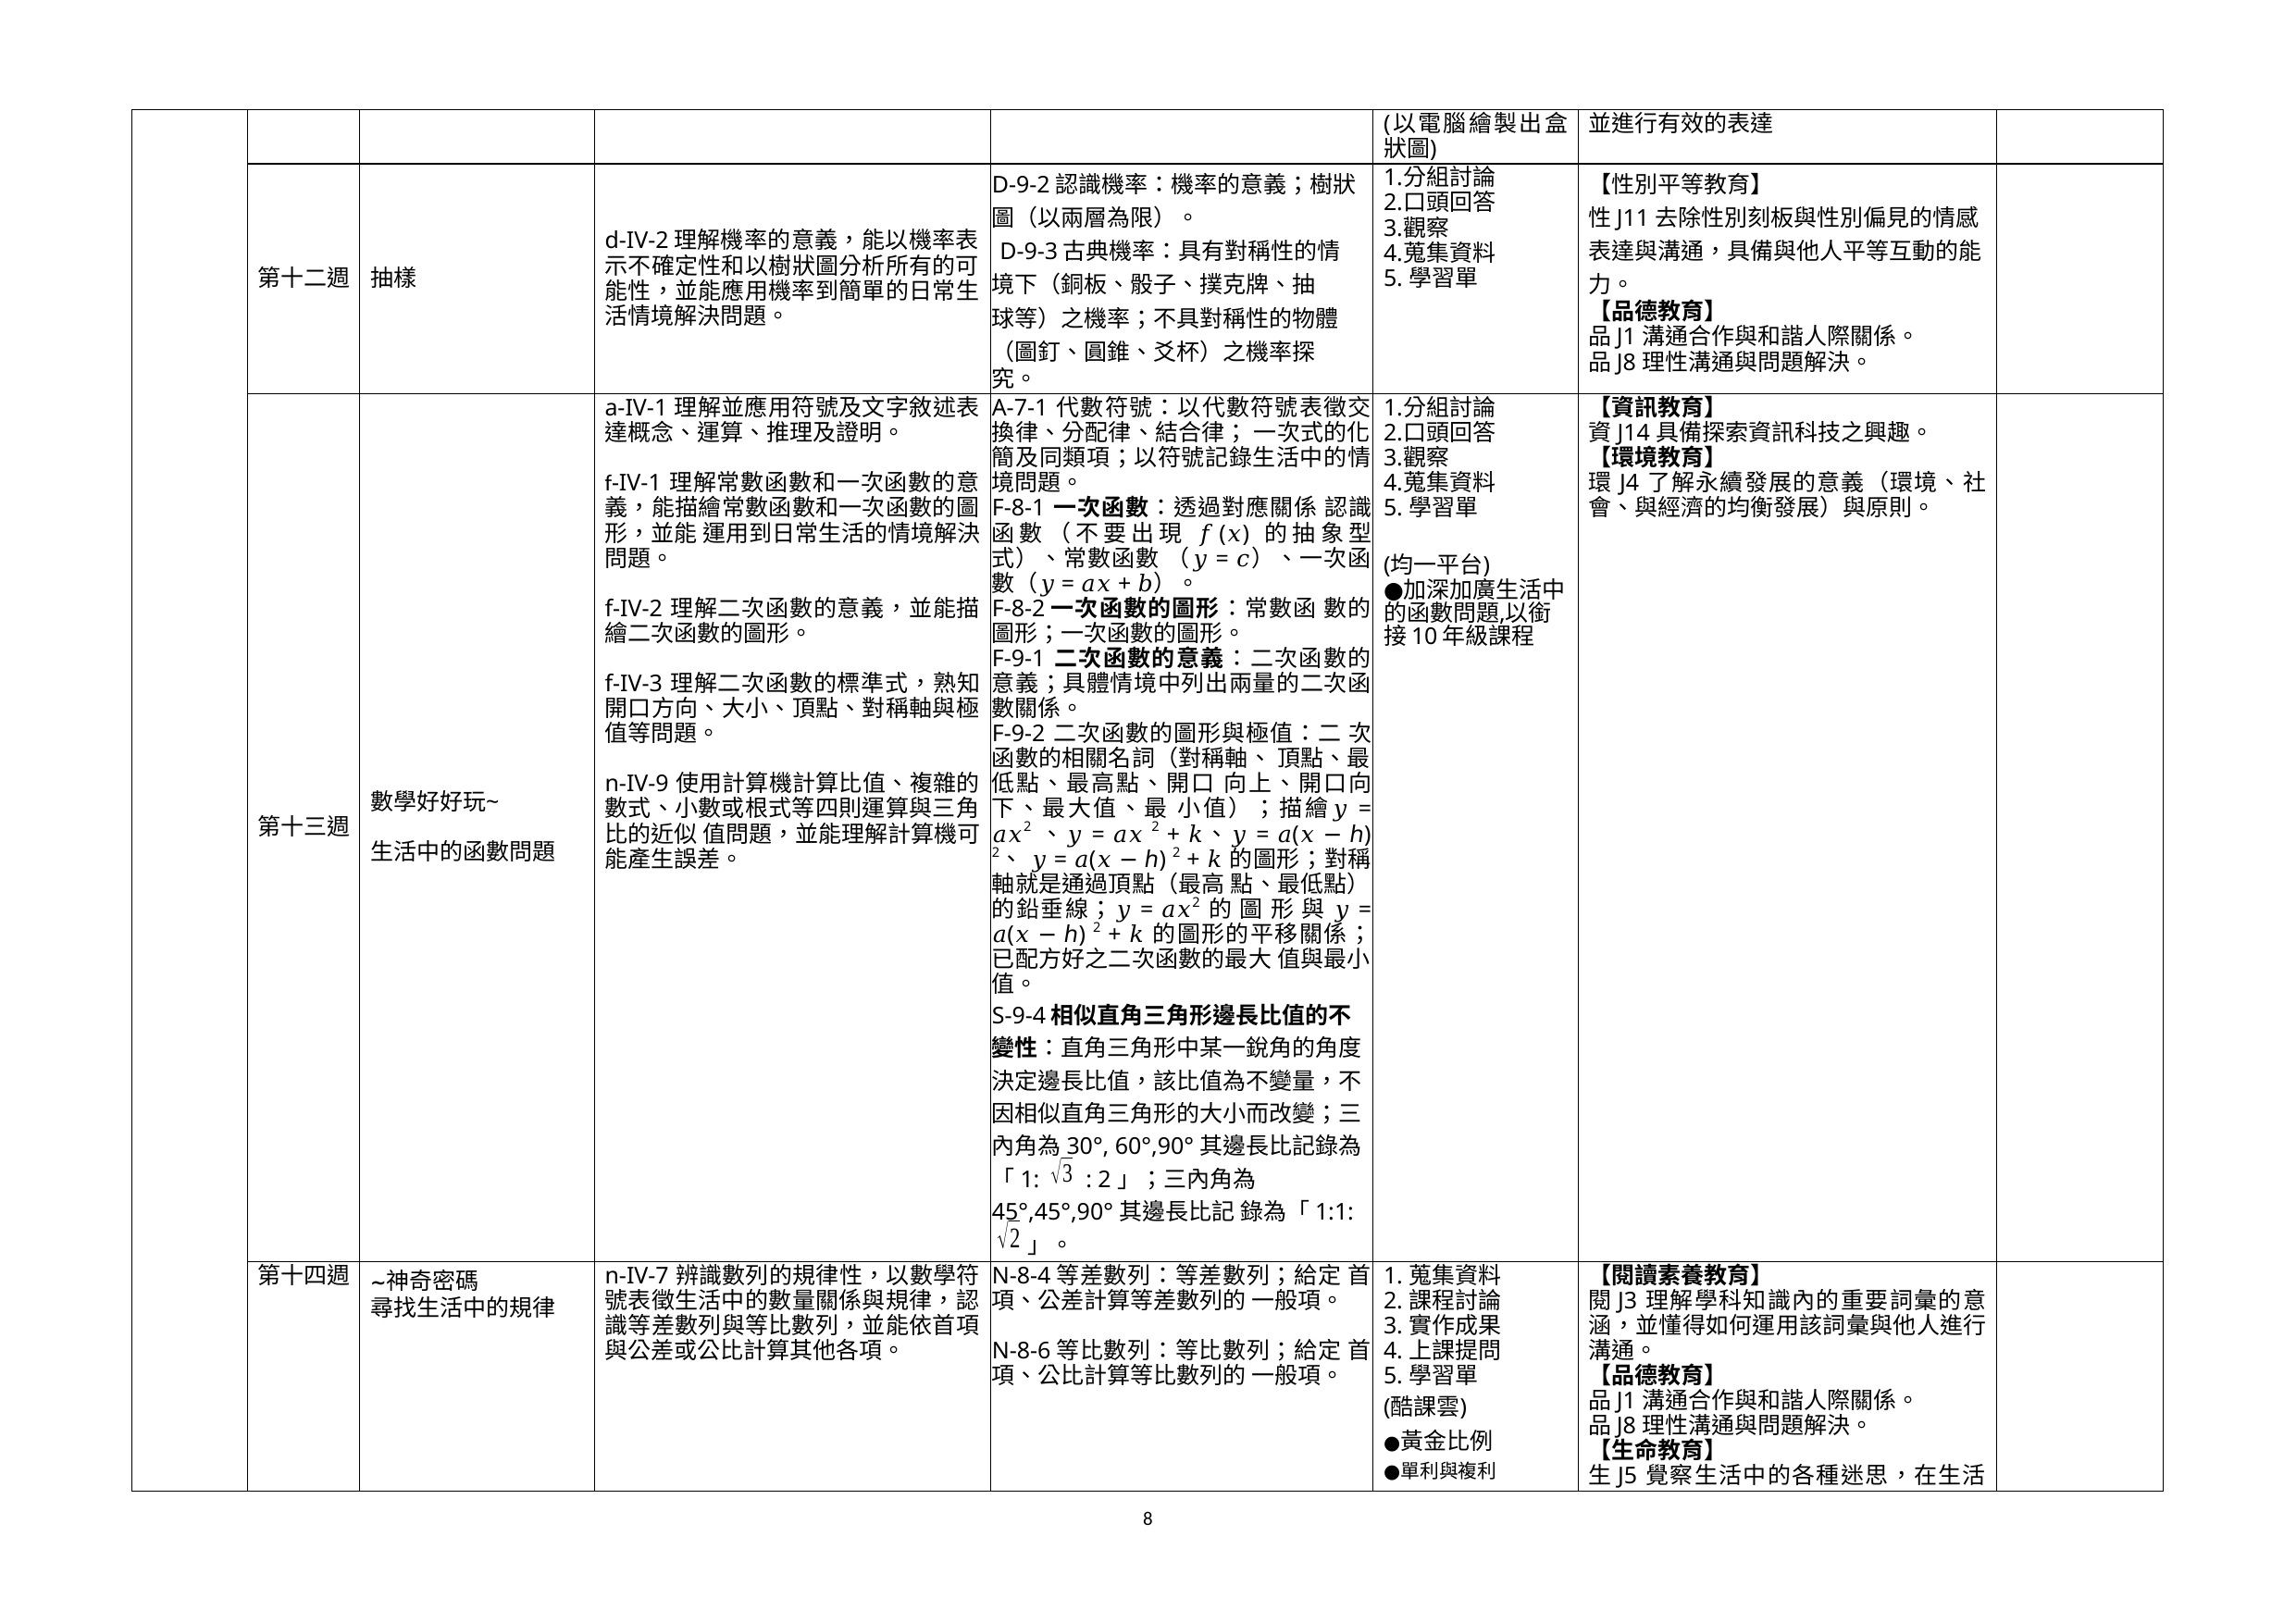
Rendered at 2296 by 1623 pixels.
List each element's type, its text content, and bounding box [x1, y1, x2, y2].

table_cell D-9-2認識機率：機率的意義；樹狀圖（以兩層為限）。 D-9-3古典機率：具有對稱性的情 境下（銅板、骰子、撲克牌、抽 球等）之機率；不具對稱性的物體 （圖釘、圓錐、爻杯）之機率探 究。 [991, 165, 1372, 393]
table_cell n-IV-7 辨識數列的規律性，以數學符號表徵生活中的數量關係與規律，認識等差數列與等比數列，並能依首項與公差或公比計算其他各項。 [595, 1262, 990, 1491]
table_cell 神奇密碼~ 尋找生活中的規律 [360, 1262, 594, 1491]
table_cell [248, 110, 359, 163]
table_cell (以電腦繪製出盒狀圖) [1373, 110, 1578, 163]
table_cell d-IV-2理解機率的意義，能以機率表示不確定性和以樹狀圖分析所有的可能性，並能應用機率到簡單的日常生活情境解決問題。 [595, 165, 990, 393]
table_cell A-7-1 代數符號：以代數符號表徵交換律、分配律、結合律； 一次式的化簡及同類項；以符號記錄生活中的情境問題。 F-8-1 一次函數：透過對應關係 認識函數（不要出現 𝑓(𝑥) 的抽象型式）、常數函數 （𝑦 = 𝑐）、一次函數（𝑦 = 𝑎𝑥 + 𝑏）。 F-8-2一次函數的圖形：常數函 數的圖形；一次函數的圖形。 F-9-1 二次函數的意義：二次函數的意義；具體情境中列出兩量的二次函數關係。 F-9-2 二次函數的圖形與極值：二 次函數的相關名詞（對稱軸、 頂點、最低點、最高點、開口 向上、開口向下、最大值、最 小值）；描繪𝑦 = 𝑎𝑥2 、𝑦 = 𝑎𝑥 2 + 𝑘、𝑦 = 𝑎(𝑥 − ℎ) 2、 𝑦 = 𝑎(𝑥 − ℎ) 2 + 𝑘 的圖形；對稱軸就是通過頂點（最高 點、最低點）的鉛垂線；𝑦 = 𝑎𝑥2 的 圖 形 與 𝑦 = 𝑎(𝑥 − ℎ) 2 + 𝑘 的圖形的平移關係； 已配方好之二次函數的最大 值與最小值。 S-9-4相似直角三角形邊長比值的不變性：直角三角形中某一銳角的角度決定邊長比值，該比值為不變量，不因相似直角三角形的大小而改變；三內角為 30°, 60°,90° 其邊長比記錄為 「 1: : 2 」；三內角為 45°,45°,90° 其邊長比記 錄為「 1:1:」。 [991, 394, 1372, 1261]
table_cell 第十三週 [248, 394, 359, 1261]
table_cell [1997, 394, 2163, 1261]
table_cell [1997, 165, 2163, 393]
table_cell 數學好好玩~ 生活中的函數問題 [360, 394, 594, 1261]
table_cell [1997, 110, 2163, 163]
table_cell [595, 110, 990, 163]
table_cell 【資訊教育】 資 J14 具備探索資訊科技之興趣。 【環境教育】 環 J4 了解永續發展的意義（環境、社會、與經濟的均衡發展）與原則。 [1579, 394, 1996, 1261]
table_cell 【閱讀素養教育】 閱J3 理解學科知識內的重要詞彙的意涵，並懂得如何運用該詞彙與他人進行溝通。 【品德教育】 品J1 溝通合作與和諧人際關係。 品J8 理性溝通與問題解決。 【生命教育】 生J5 覺察生活中的各種迷思，在生活 [1579, 1262, 1996, 1491]
table_cell 1.分組討論 2.口頭回答 3.觀察 4.蒐集資料 5. 學習單 (均一平台) ●加深加廣生活中的函數問題,以銜接10年級課程 [1373, 394, 1578, 1261]
table_cell 【性別平等教育】 性J11 去除性別刻板與性別偏見的情感表達與溝通，具備與他人平等互動的能力。 【品德教育】 品J1 溝通合作與和諧人際關係。 品J8 理性溝通與問題解決。 [1579, 165, 1996, 393]
table_cell [360, 110, 594, 163]
table_cell 抽樣 [360, 165, 594, 393]
table_cell 第十二週 [248, 165, 359, 393]
table_cell 第十四週 [248, 1262, 359, 1491]
table_cell [1997, 1262, 2163, 1491]
table_cell a-IV-1 理解並應用符號及文字敘述表達概念、運算、推理及證明。 f-IV-1 理解常數函數和一次函數的意義，能描繪常數函數和一次函數的圖形，並能 運用到日常生活的情境解決問題。 f-IV-2 理解二次函數的意義，並能描繪二次函數的圖形。 f-IV-3 理解二次函數的標準式，熟知開口方向、大小、頂點、對稱軸與極值等問題。 n-IV-9 使用計算機計算比值、複雜的數式、小數或根式等四則運算與三角比的近似 值問題，並能理解計算機可能產生誤差。 [595, 394, 990, 1261]
table_cell [991, 110, 1372, 163]
table_cell 1.分組討論 2.口頭回答 3.觀察 4.蒐集資料 5. 學習單 [1373, 165, 1578, 393]
table_cell N-8-4等差數列：等差數列；給定 首項、公差計算等差數列的 一般項。 N-8-6等比數列：等比數列；給定 首項、公比計算等比數列的 一般項。 [991, 1262, 1372, 1491]
table_cell 1. 蒐集資料 2. 課程討論 3. 實作成果 4. 上課提問 5. 學習單 (酷課雲) ●黃金比例 ●單利與複利 [1373, 1262, 1578, 1491]
table_cell 並進行有效的表達 [1579, 110, 1996, 163]
